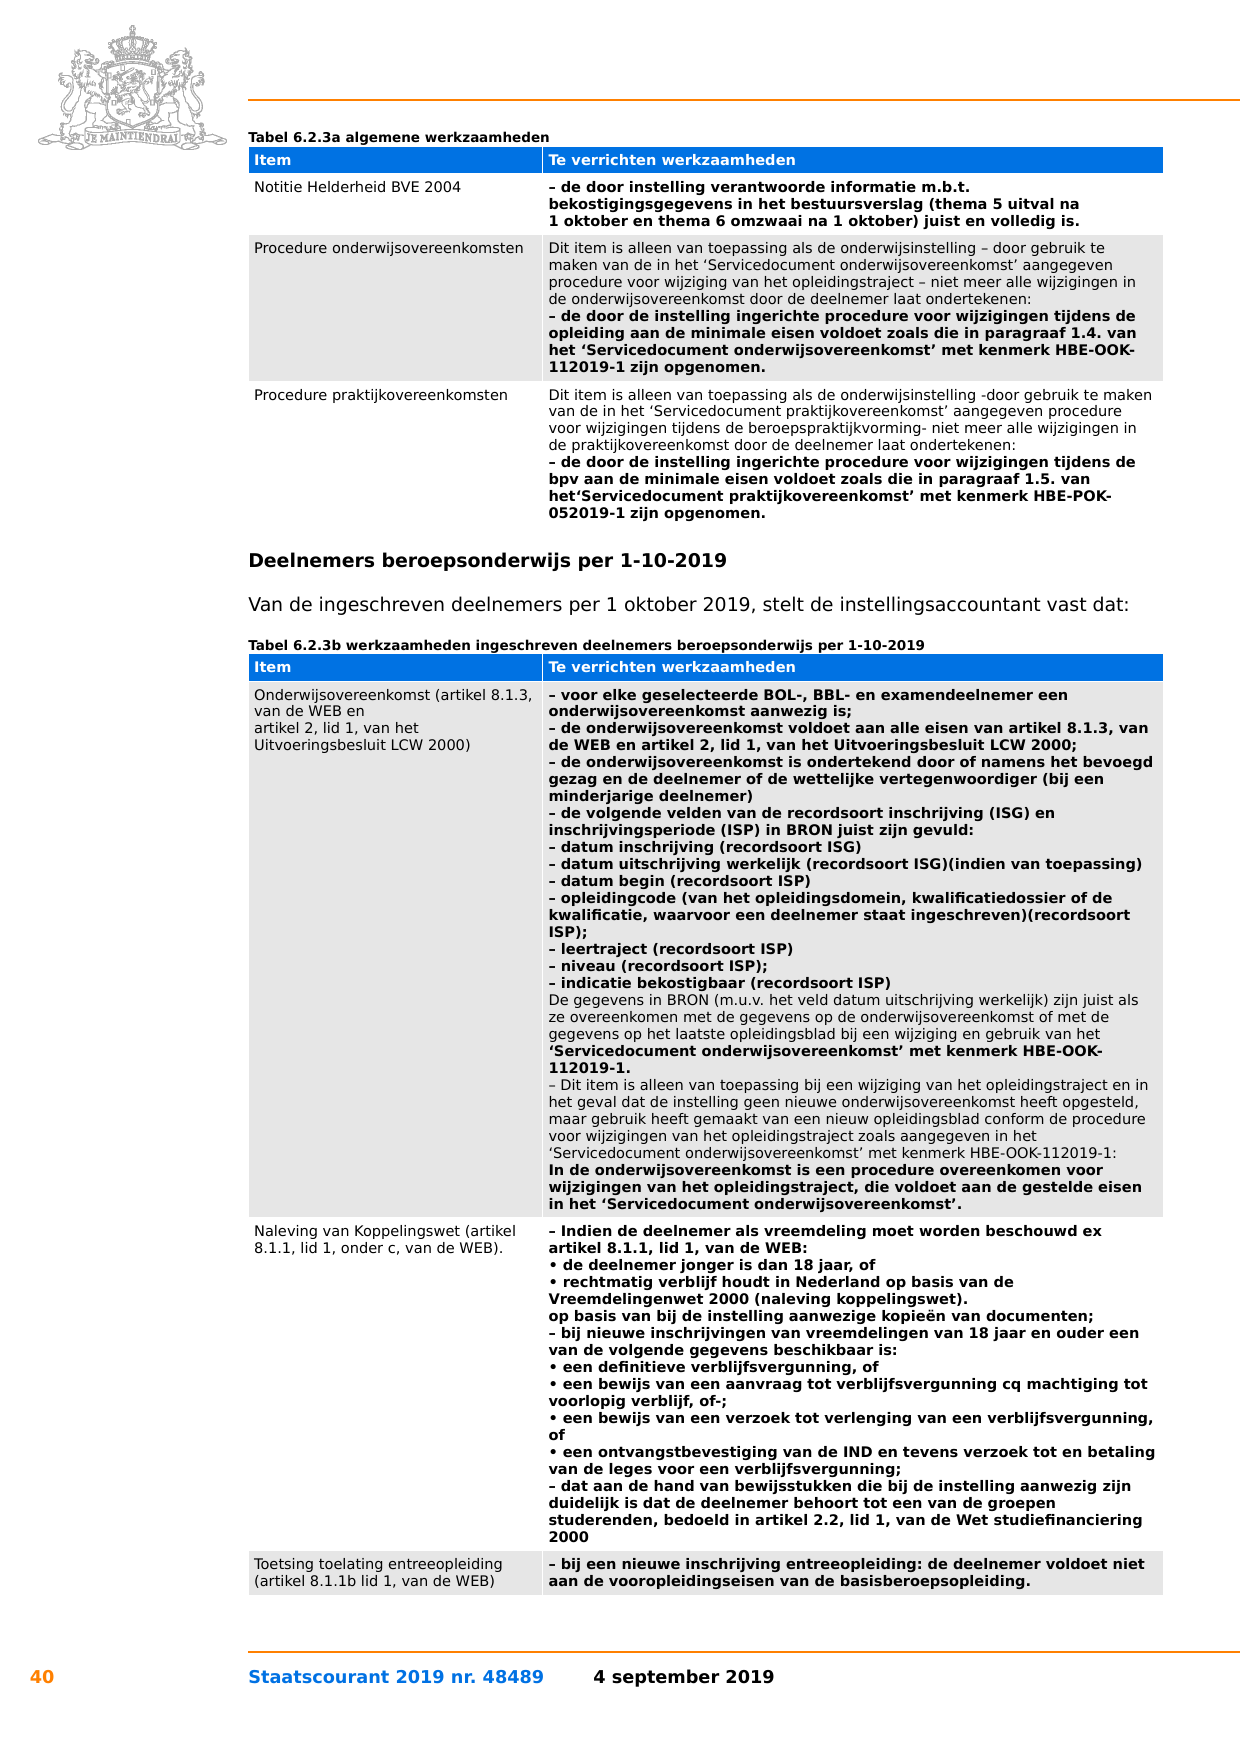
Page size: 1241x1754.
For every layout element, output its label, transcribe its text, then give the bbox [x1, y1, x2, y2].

table_cell – voor elke geselecteerde BOL-, BBL- en examendeelnemer een onderwijsovereenkomst aanwezig is; – de onderwijsovereenkomst voldoet aan alle eisen van artikel 8.1.3, van de WEB en artikel 2, lid 1, van het Uitvoeringsbesluit LCW 2000; – de onderwijsovereenkomst is ondertekend door of namens het bevoegd gezag en de deelnemer of de wettelijke vertegenwoordiger (bij een minderjarige deelnemer) – de volgende velden van de recordsoort inschrijving (ISG) en inschrijvingsperiode (ISP) in BRON juist zijn gevuld: – datum inschrijving (recordsoort ISG) – datum uitschrijving werkelijk (recordsoort ISG)(indien van toepassing) – datum begin (recordsoort ISP) – opleidingcode (van het opleidingsdomein, kwalificatiedossier of de kwalificatie, waarvoor een deelnemer staat ingeschreven)(recordsoort ISP); – leertraject (recordsoort ISP) – niveau (recordsoort ISP); – indicatie bekostigbaar (recordsoort ISP) De gegevens in BRON (m.u.v. het veld datum uitschrijving werkelijk) zijn juist als ze overeenkomen met de gegevens op de onderwijsovereenkomst of met de gegevens op het laatste opleidingsblad bij een wijziging en gebruik van het ‘Servicedocument onderwijsovereenkomst’ met kenmerk HBE-OOK-112019-1. – Dit item is alleen van toepassing bij een wijziging van het opleidingstraject en in het geval dat de instelling geen nieuwe onderwijsovereenkomst heeft opgesteld, maar gebruik heeft gemaakt van een nieuw opleidingsblad conform de procedure voor wijzigingen van het opleidingstraject zoals aangegeven in het ‘Servicedocument onderwijsovereenkomst’ met kenmerk HBE-OOK-112019-1: In de onderwijsovereenkomst is een procedure overeenkomen voor wijzigingen van het opleidingstraject, die voldoet aan de gestelde eisen in het ‘Servicedocument onderwijsovereenkomst’. [543, 682, 1163, 1217]
table_cell – de door instelling verantwoorde informatie m.b.t. bekostigingsgegevens in het bestuursverslag (thema 5 uitval na 1 oktober en thema 6 omzwaai na 1 oktober) juist en volledig is. [543, 174, 1163, 234]
table_cell Naleving van Koppelingswet (artikel 8.1.1, lid 1, onder c, van de WEB). [249, 1219, 542, 1550]
table_cell Item [249, 147, 542, 173]
table_cell – bij een nieuwe inschrijving entreeopleiding: de deelnemer voldoet niet aan de vooropleidingseisen van de basisberoepsopleiding. [543, 1551, 1163, 1595]
table_header Tabel 6.2.3a algemene werkzaamheden [248, 130, 1163, 146]
table_cell Toetsing toelating entreeopleiding (artikel 8.1.1b lid 1, van de WEB) [249, 1551, 542, 1595]
picture [38, 25, 227, 150]
table_cell Procedure praktijkovereenkomsten [249, 382, 542, 527]
table_cell Dit item is alleen van toepassing als de onderwijsinstelling – door gebruik te maken van de in het ‘Servicedocument onderwijsovereenkomst’ aangegeven procedure voor wijziging van het opleidingstraject – niet meer alle wijzigingen in de onderwijsovereenkomst door de deelnemer laat ondertekenen: – de door de instelling ingerichte procedure voor wijzigingen tijdens de opleiding aan de minimale eisen voldoet zoals die in paragraaf 1.4. van het ‘Servicedocument onderwijsovereenkomst’ met kenmerk HBE-OOK-112019-1 zijn opgenomen. [543, 235, 1163, 381]
table_cell Te verrichten werkzaamheden [543, 147, 1163, 173]
table_cell Te verrichten werkzaamheden [543, 654, 1163, 681]
table_cell Procedure onderwijsovereenkomsten [249, 235, 542, 381]
table_cell Dit item is alleen van toepassing als de onderwijsinstelling -door gebruik te maken van de in het ‘Servicedocument praktijkovereenkomst’ aangegeven procedure voor wijzigingen tijdens de beroepspraktijkvorming- niet meer alle wijzigingen in de praktijkovereenkomst door de deelnemer laat ondertekenen: – de door de instelling ingerichte procedure voor wijzigingen tijdens de bpv aan de minimale eisen voldoet zoals die in paragraaf 1.5. van het‘Servicedocument praktijkovereenkomst’ met kenmerk HBE-POK-052019-1 zijn opgenomen. [543, 382, 1163, 527]
text Van de ingeschreven deelnemers per 1 oktober 2019, stelt de instellingsaccountant vast dat: [248, 594, 1163, 616]
table_cell Onderwijsovereenkomst (artikel 8.1.3, van de WEB en artikel 2, lid 1, van het Uitvoeringsbesluit LCW 2000) [249, 682, 542, 1217]
table_cell Item [249, 654, 542, 681]
table_header Tabel 6.2.3b werkzaamheden ingeschreven deelnemers beroepsonderwijs per 1-10-2019 [248, 638, 1163, 653]
table_cell – Indien de deelnemer als vreemdeling moet worden beschouwd ex artikel 8.1.1, lid 1, van de WEB: • de deelnemer jonger is dan 18 jaar, of • rechtmatig verblijf houdt in Nederland op basis van de Vreemdelingenwet 2000 (naleving koppelingswet). op basis van bij de instelling aanwezige kopieën van documenten; – bij nieuwe inschrijvingen van vreemdelingen van 18 jaar en ouder een van de volgende gegevens beschikbaar is: • een definitieve verblijfsvergunning, of • een bewijs van een aanvraag tot verblijfsvergunning cq machtiging tot voorlopig verblijf, of-; • een bewijs van een verzoek tot verlenging van een verblijfsvergunning, of • een ontvangstbevestiging van de IND en tevens verzoek tot en betaling van de leges voor een verblijfsvergunning; – dat aan de hand van bewijsstukken die bij de instelling aanwezig zijn duidelijk is dat de deelnemer behoort tot een van de groepen studerenden, bedoeld in artikel 2.2, lid 1, van de Wet studiefinanciering 2000 [543, 1219, 1163, 1550]
subtitle Deelnemers beroepsonderwijs per 1-10-2019 [248, 550, 1163, 572]
table_cell Notitie Helderheid BVE 2004 [249, 174, 542, 234]
